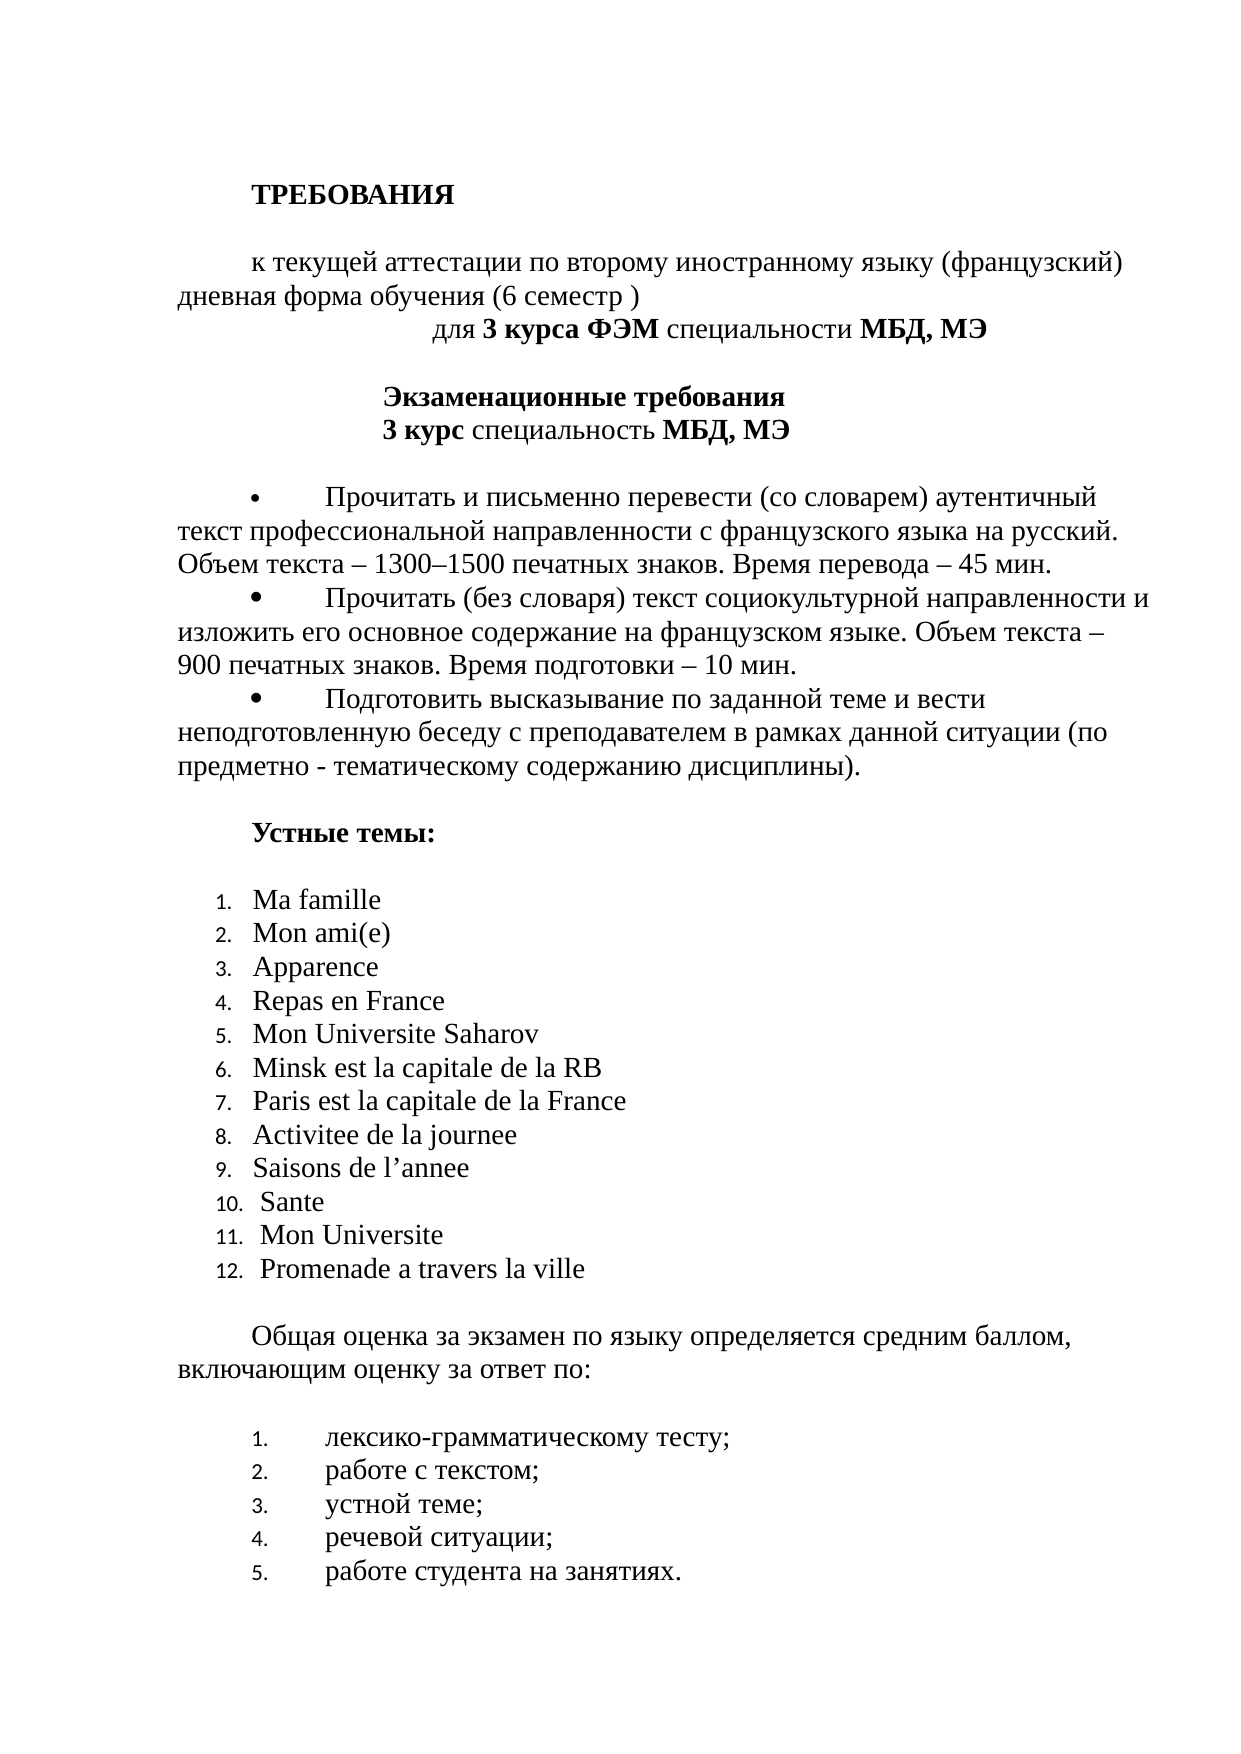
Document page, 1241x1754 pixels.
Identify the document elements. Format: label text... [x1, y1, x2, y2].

list Sante [215, 1184, 1152, 1217]
list Repas en France [215, 983, 1152, 1016]
text для 3 курса ФЭМ специальности МБД, МЭ [103, 312, 1152, 345]
text ТРЕБОВАНИЯ [177, 177, 1152, 211]
list Ma famille [215, 882, 1152, 916]
list Activitee de la journee [215, 1117, 1152, 1150]
text к текущей аттестации по второму иностранному языку (французский) дневная форма обучения (6 семестр ) [177, 244, 1152, 312]
list устной теме; [177, 1486, 1152, 1519]
list Подготовить высказывание по заданной теме и вести неподготовленную беседу с преподавателем в рамках данной ситуации (по предметно - тематическому содержанию дисциплины). [177, 681, 1152, 781]
list работе студента на занятиях. [177, 1553, 1152, 1586]
list Promenade a travers la ville [215, 1251, 1152, 1284]
text 3 курс специальность МБД, МЭ [177, 412, 1152, 446]
list Paris est la capitale de la France [215, 1083, 1152, 1117]
list Saisons de l’annee [215, 1150, 1152, 1184]
text Устные темы: [177, 815, 1152, 848]
list речевой ситуации; [177, 1519, 1152, 1553]
text Экзаменационные требования [177, 379, 1152, 412]
list Прочитать (без словаря) текст социокультурной направленности и изложить его основное содержание на французском языке. Объем текста – 900 печатных знаков. Время подготовки – 10 мин. [177, 580, 1152, 681]
list лексико-грамматическому тесту; [177, 1419, 1152, 1452]
list Mon Universite [215, 1217, 1152, 1251]
list Mon ami(e) [215, 916, 1152, 949]
list Minsk est la capitale de la RB [215, 1050, 1152, 1083]
list Mon Universite Saharov [215, 1016, 1152, 1050]
text Общая оценка за экзамен по языку определяется средним баллом, включающим оценку за ответ по: [177, 1318, 1152, 1385]
list работе с текстом; [177, 1452, 1152, 1486]
list Прочитать и письменно перевести (со словарем) аутентичный текст профессиональной направленности с французского языка на русский. Объем текста – 1300–1500 печатных знаков. Время перевода – 45 мин. [177, 479, 1152, 580]
list Apparence [215, 949, 1152, 983]
